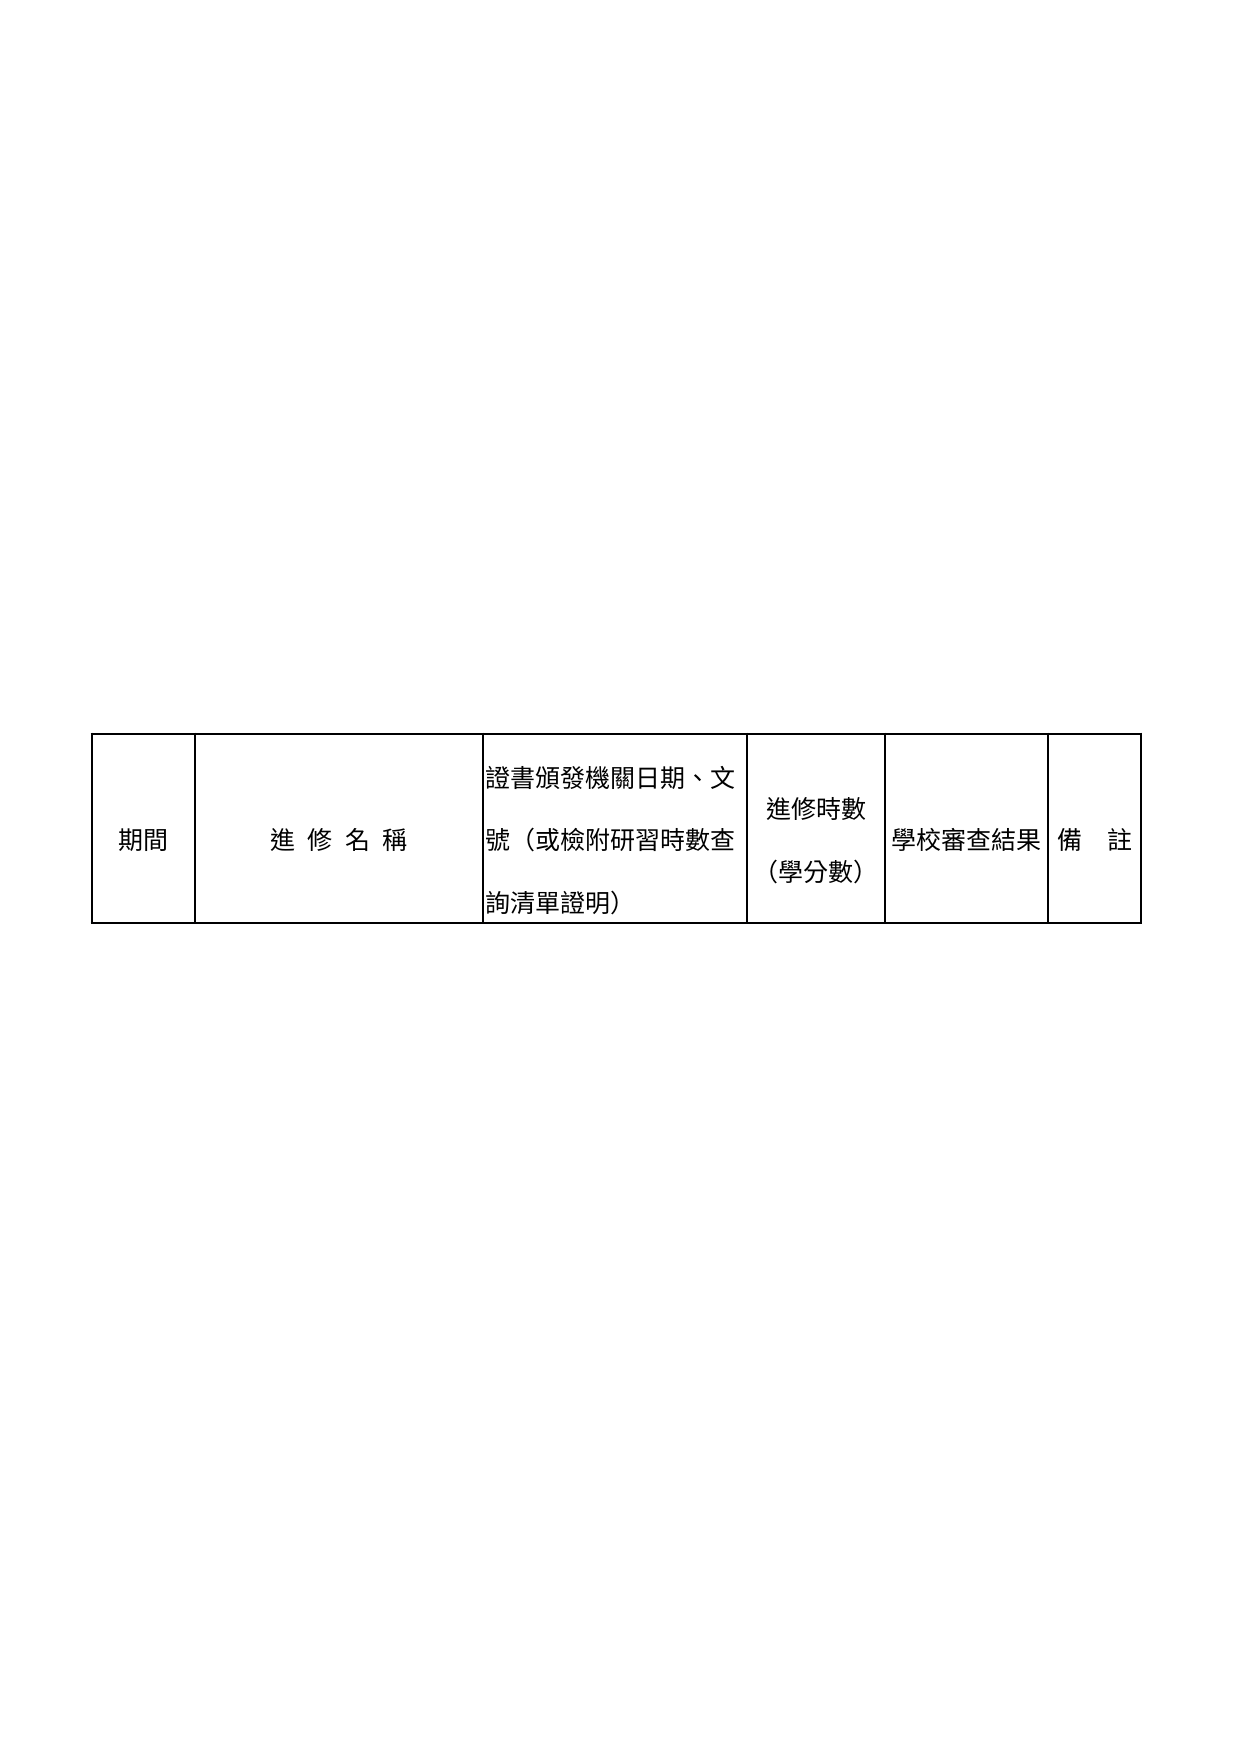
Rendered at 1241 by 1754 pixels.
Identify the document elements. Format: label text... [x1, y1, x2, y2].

table_cell 進 修 名 稱 [196, 735, 482, 922]
table_cell 備 註 [1049, 735, 1140, 922]
table_cell 學校審查結果 [886, 735, 1047, 922]
table_cell 期間 [93, 735, 194, 922]
table_cell 進修時數 （學分數） [748, 735, 884, 922]
table_cell 證書頒發機關日期、文 號（或檢附研習時數查詢清單證明） [484, 735, 746, 922]
